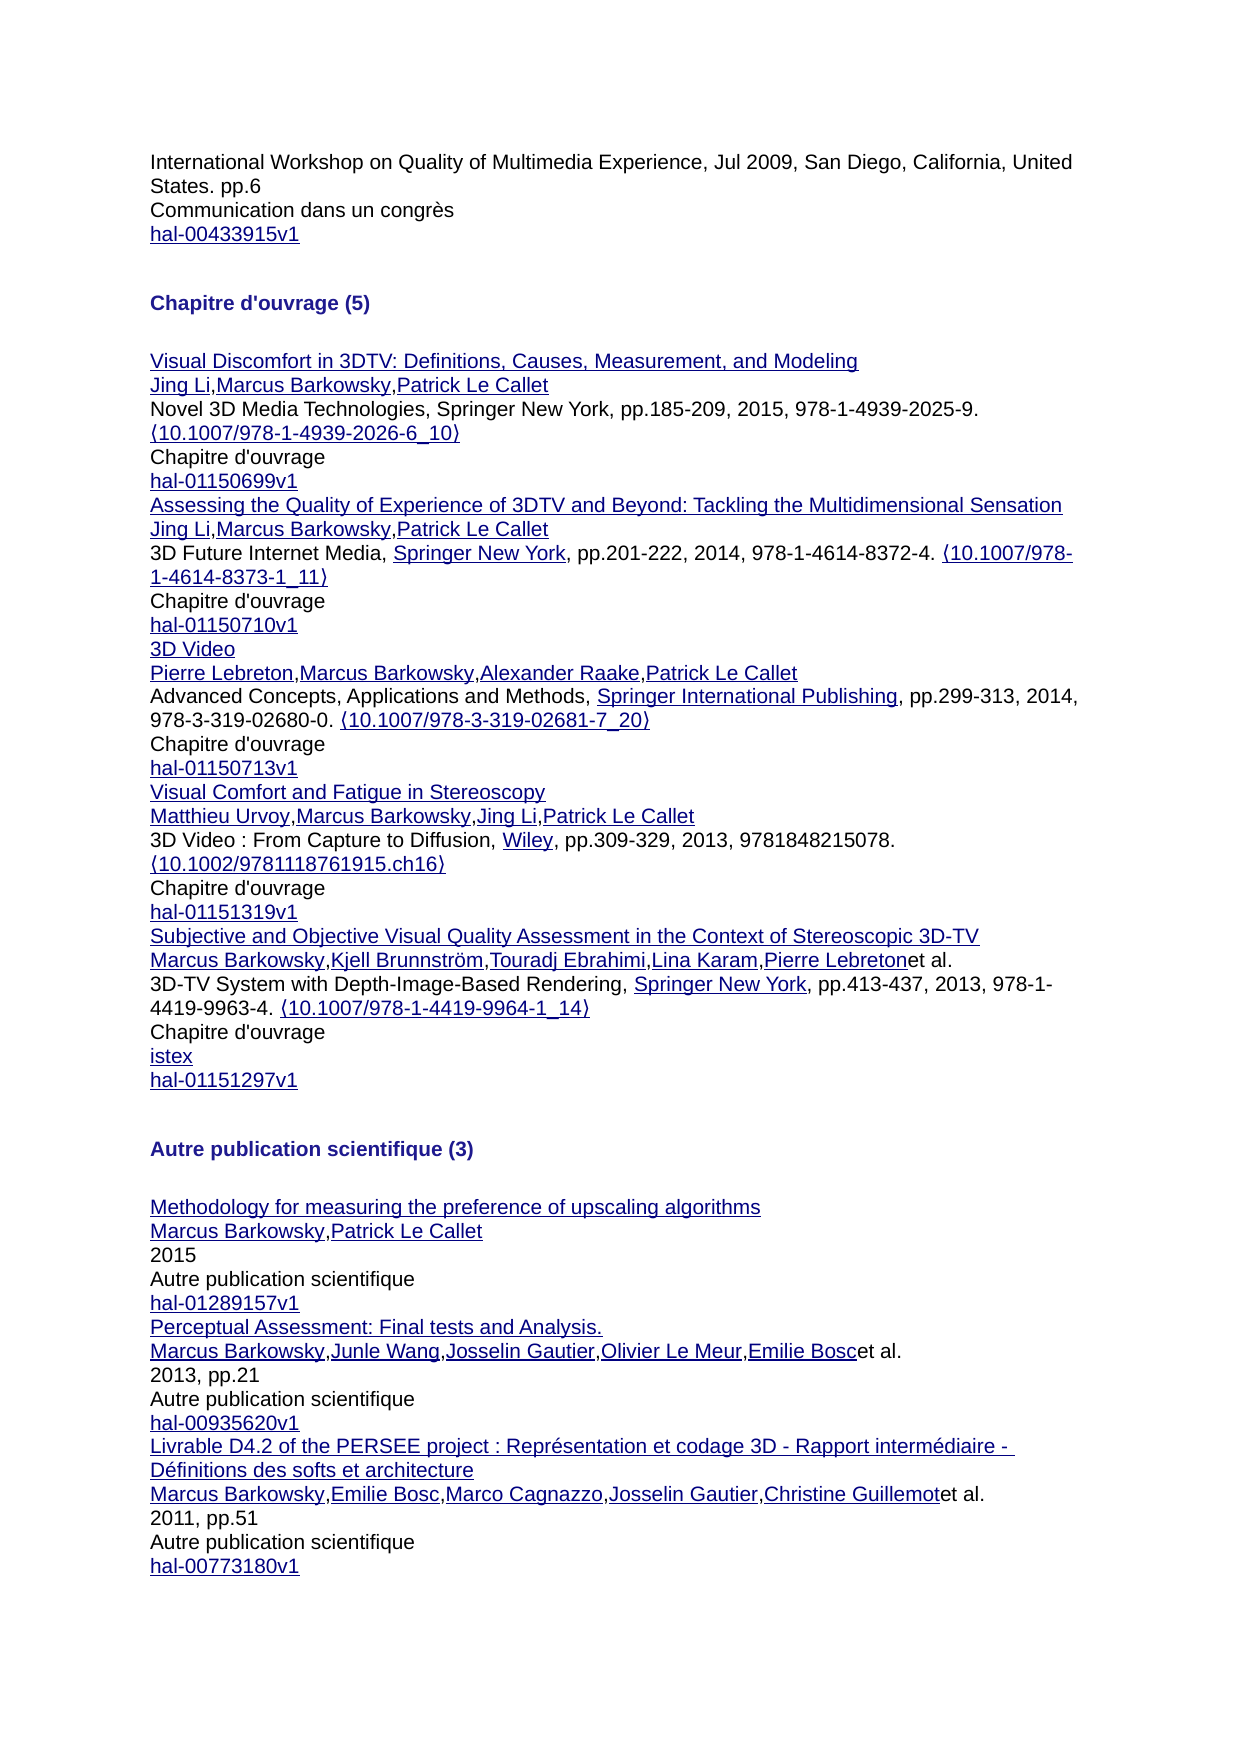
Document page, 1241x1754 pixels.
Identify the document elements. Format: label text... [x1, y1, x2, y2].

table_header Methodology for measuring the preference of upscaling algorithms Marcus Barkowsky,Patrick Le Callet 2015 Autre publication scientifique hal-01289157v1 [150, 1195, 1090, 1314]
table_header Visual Discomfort in 3DTV: Definitions, Causes, Measurement, and Modeling Jing Li,Marcus Barkowsky,Patrick Le Callet Novel 3D Media Technologies, Springer New York, pp.185-209, 2015, 978-1-4939-2025-9. ⟨10.1007/978-1-4939-2026-6_10⟩ Chapitre d'ouvrage hal-01150699v1 [150, 349, 1090, 493]
subtitle Autre publication scientifique (3) [150, 1136, 1090, 1160]
table_cell Perceptual Assessment: Final tests and Analysis. Marcus Barkowsky,Junle Wang,Josselin Gautier,Olivier Le Meur,Emilie Boscet al. 2013, pp.21 Autre publication scientifique hal-00935620v1 [150, 1315, 1090, 1434]
table_cell International Workshop on Quality of Multimedia Experience, Jul 2009, San Diego, California, United States. pp.6 Communication dans un congrès hal-00433915v1 [150, 150, 1090, 246]
subtitle Chapitre d'ouvrage (5) [150, 291, 1090, 314]
table_cell 3D Video Pierre Lebreton,Marcus Barkowsky,Alexander Raake,Patrick Le Callet Advanced Concepts, Applications and Methods, Springer International Publishing, pp.299-313, 2014, 978-3-319-02680-0. ⟨10.1007/978-3-319-02681-7_20⟩ Chapitre d'ouvrage hal-01150713v1 [150, 636, 1090, 780]
table_cell Visual Comfort and Fatigue in Stereoscopy Matthieu Urvoy,Marcus Barkowsky,Jing Li,Patrick Le Callet 3D Video : From Capture to Diffusion, Wiley, pp.309-329, 2013, 9781848215078. ⟨10.1002/9781118761915.ch16⟩ Chapitre d'ouvrage hal-01151319v1 [150, 780, 1090, 924]
table_cell Subjective and Objective Visual Quality Assessment in the Context of Stereoscopic 3D-TV Marcus Barkowsky,Kjell Brunnström,Touradj Ebrahimi,Lina Karam,Pierre Lebretonet al. 3D-TV System with Depth-Image-Based Rendering, Springer New York, pp.413-437, 2013, 978-1-4419-9963-4. ⟨10.1007/978-1-4419-9964-1_14⟩ Chapitre d'ouvrage istex hal-01151297v1 [150, 924, 1090, 1092]
table_cell Assessing the Quality of Experience of 3DTV and Beyond: Tackling the Multidimensional Sensation Jing Li,Marcus Barkowsky,Patrick Le Callet 3D Future Internet Media, Springer New York, pp.201-222, 2014, 978-1-4614-8372-4. ⟨10.1007/978-1-4614-8373-1_11⟩ Chapitre d'ouvrage hal-01150710v1 [150, 493, 1090, 636]
table_cell Livrable D4.2 of the PERSEE project : Représentation et codage 3D - Rapport intermédiaire - Définitions des softs et architecture Marcus Barkowsky,Emilie Bosc,Marco Cagnazzo,Josselin Gautier,Christine Guillemotet al. 2011, pp.51 Autre publication scientifique hal-00773180v1 [150, 1434, 1090, 1578]
